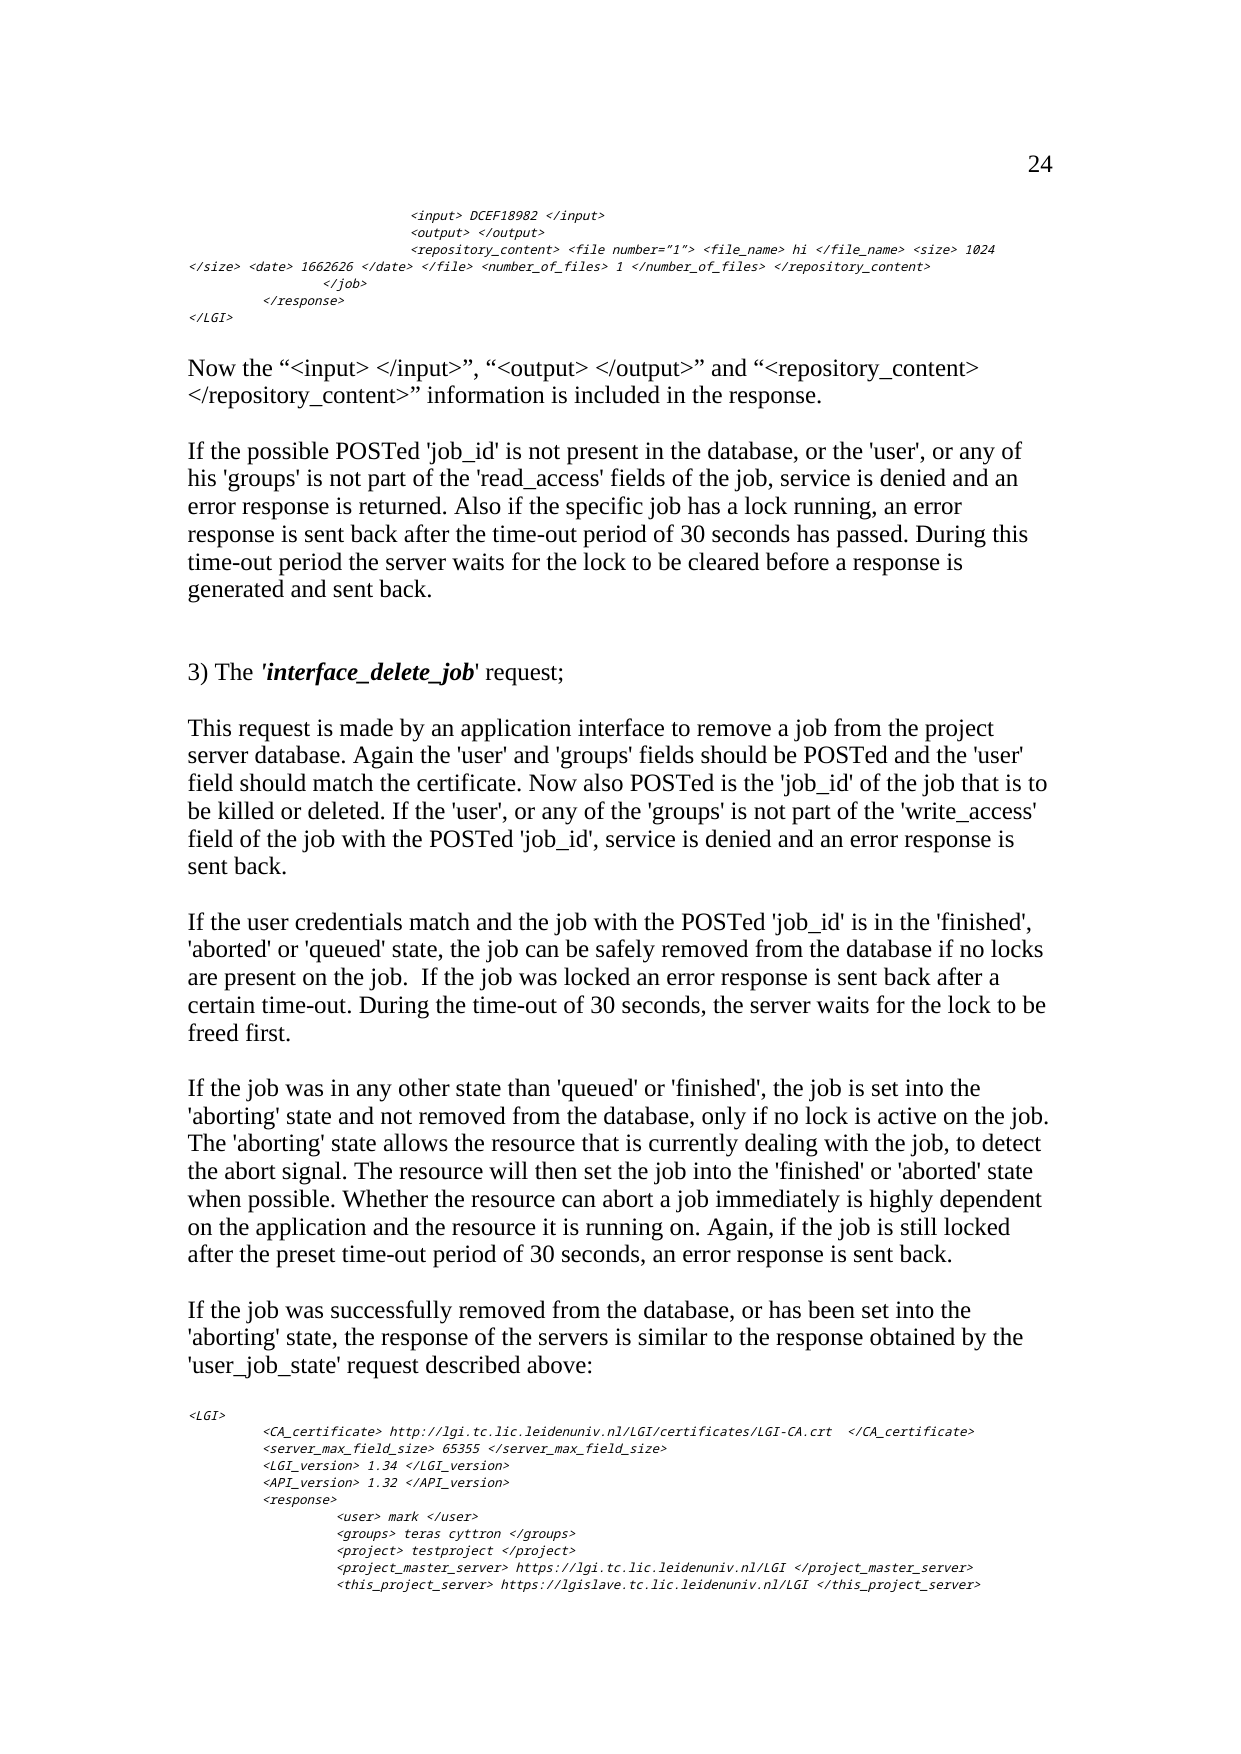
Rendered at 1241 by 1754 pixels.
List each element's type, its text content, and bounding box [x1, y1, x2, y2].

text <LGI_version> 1.34 </LGI_version> [187, 1458, 1053, 1474]
text <API_version> 1.32 </API_version> [187, 1474, 1053, 1492]
text This request is made by an application interface to remove a job from the project server database. Again the 'user' and 'groups' fields should be POSTed and the 'user' field should match the certificate. Now also POSTed is the 'job_id' of the job that is to be killed or deleted. If the 'user', or any of the 'groups' is not part of the 'write_access' field of the job with the POSTed 'job_id', service is denied and an error response is sent back. [187, 714, 1053, 880]
text <repository_content> <file number=”1”> <file_name> hi </file_name> <size> 1024 </size> <date> 1662626 </date> </file> <number_of_files> 1 </number_of_files> </repository_content> [187, 241, 1053, 275]
text If the job was in any other state than 'queued' or 'finished', the job is set into the 'aborting' state and not removed from the database, only if no lock is active on the job. The 'aborting' state allows the resource that is currently dealing with the job, to detect the abort signal. The resource will then set the job into the 'finished' or 'aborted' state when possible. Whether the resource can abort a job immediately is highly dependent on the application and the resource it is running on. Again, if the job is still locked after the preset time-out period of 30 seconds, an error response is sent back. [187, 1074, 1053, 1268]
text <groups> teras cyttron </groups> [187, 1526, 1053, 1542]
text </response> [187, 292, 1053, 309]
text <project_master_server> https://lgi.tc.lic.leidenuniv.nl/LGI </project_master_server> [187, 1559, 1053, 1576]
text <CA_certificate> http://lgi.tc.lic.leidenuniv.nl/LGI/certificates/LGI-CA.crt </CA_certificate> [187, 1424, 1053, 1441]
text <user> mark </user> [187, 1508, 1053, 1526]
text <project> testproject </project> [187, 1542, 1053, 1559]
text </job> [187, 275, 1053, 292]
text If the user credentials match and the job with the POSTed 'job_id' is in the 'finished', 'aborted' or 'queued' state, the job can be safely removed from the database if no locks are present on the job. If the job was locked an error response is sent back after a certain time-out. During the time-out of 30 seconds, the server waits for the lock to be freed first. [187, 908, 1053, 1046]
text <response> [187, 1492, 1053, 1508]
text 3) The 'interface_delete_job' request; [187, 658, 1053, 686]
text <LGI> [187, 1407, 1053, 1424]
text <this_project_server> https://lgislave.tc.lic.leidenuniv.nl/LGI </this_project_server> [187, 1576, 1053, 1593]
text Now the “<input> </input>”, “<output> </output>” and “<repository_content> </repository_content>” information is included in the response. [187, 354, 1053, 409]
text <input> DCEF18982 </input> [187, 207, 1053, 224]
text <output> </output> [187, 224, 1053, 241]
text </LGI> [187, 309, 1053, 326]
text <server_max_field_size> 65355 </server_max_field_size> [187, 1441, 1053, 1458]
text If the possible POSTed 'job_id' is not present in the database, or the 'user', or any of his 'groups' is not part of the 'read_access' fields of the job, service is denied and an error response is returned. Also if the specific job has a lock running, an error response is sent back after the time-out period of 30 seconds has passed. During this time-out period the server waits for the lock to be cleared before a response is generated and sent back. [187, 437, 1053, 603]
text If the job was successfully removed from the database, or has been set into the 'aborting' state, the response of the servers is similar to the response obtained by the 'user_job_state' request described above: [187, 1296, 1053, 1379]
